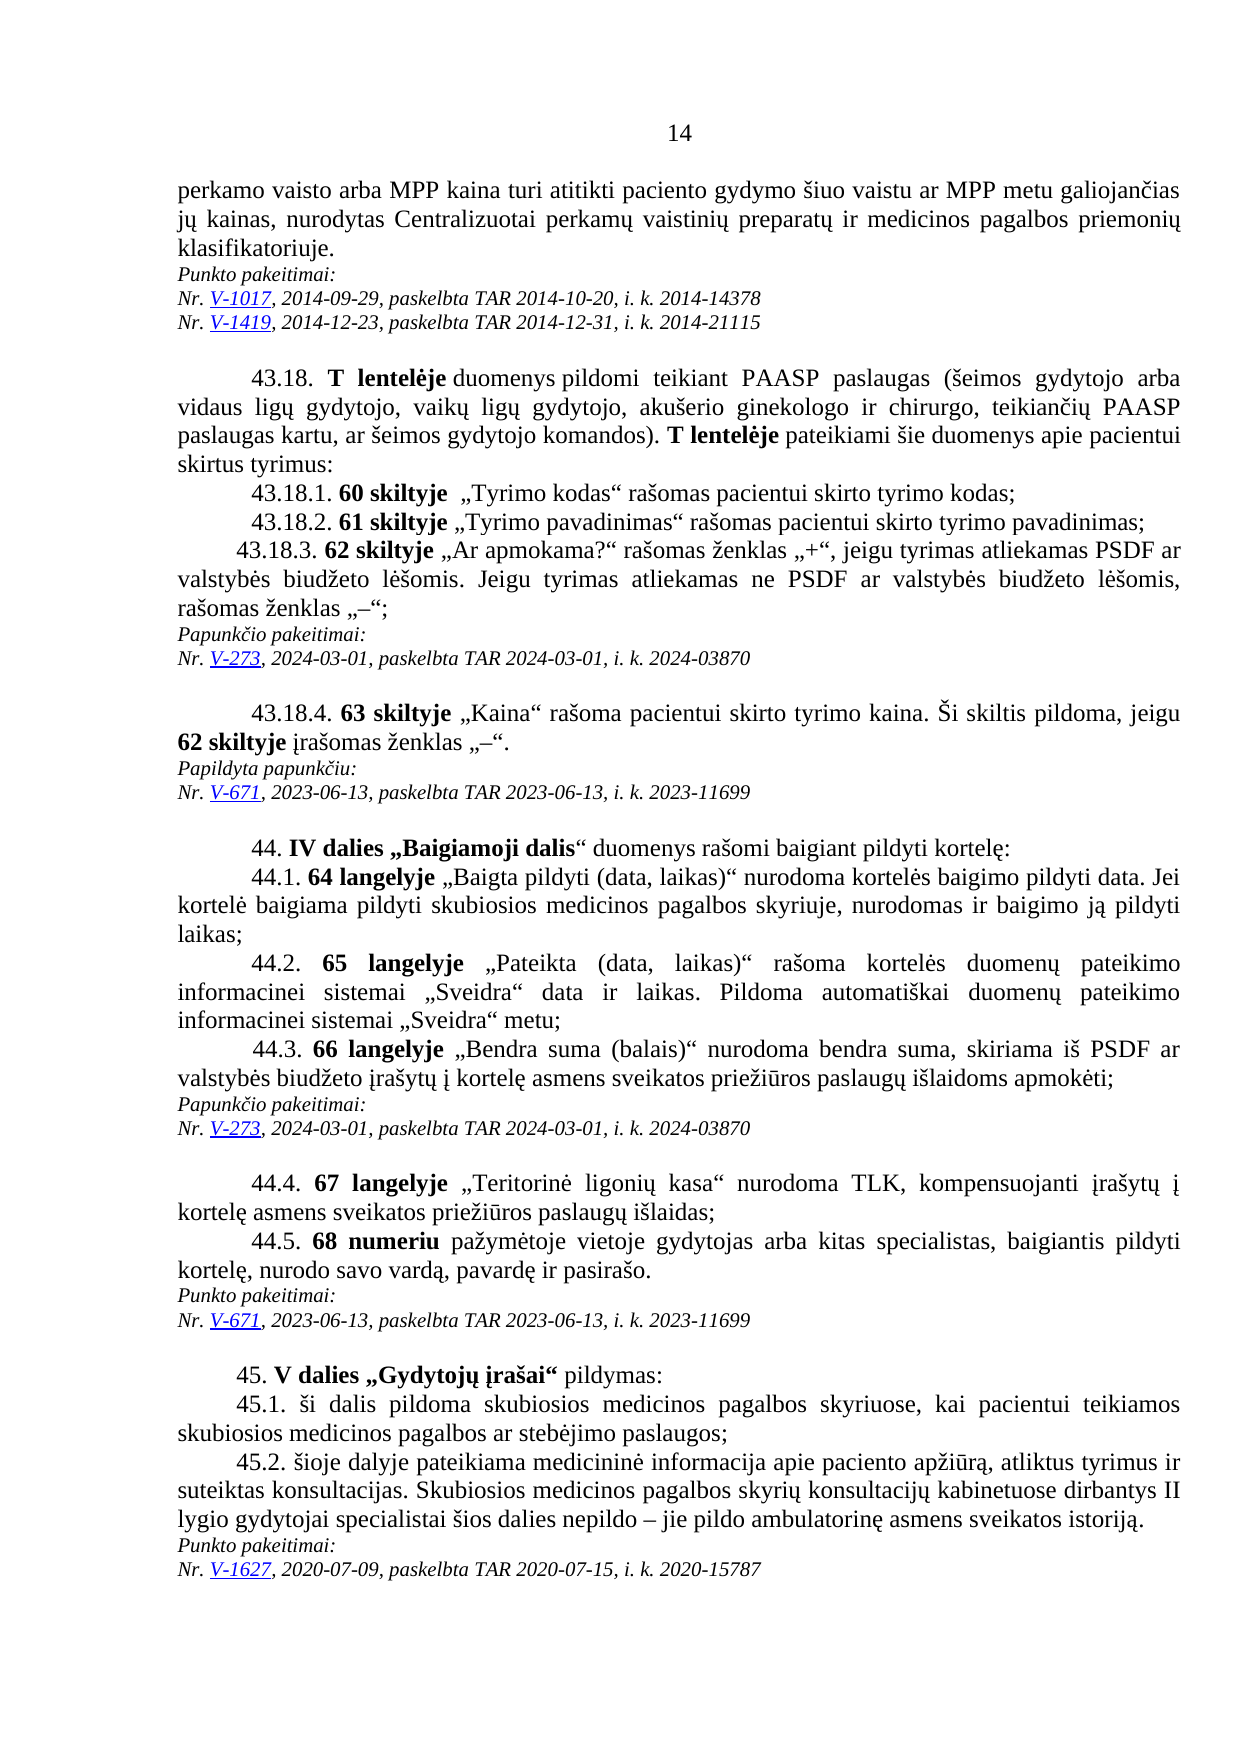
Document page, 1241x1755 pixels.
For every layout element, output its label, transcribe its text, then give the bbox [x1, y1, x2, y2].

text Papunkčio pakeitimai: [177, 622, 1181, 646]
text Nr. V-671, 2023-06-13, paskelbta TAR 2023-06-13, i. k. 2023-11699 [177, 780, 1181, 804]
text 44.4. 67 langelyje „Teritorinė ligonių kasa“ nurodoma TLK, kompensuojanti įrašytų į kortelę asmens sveikatos priežiūros paslaugų išlaidas; [177, 1168, 1181, 1226]
text 45. V dalies „Gydytojų įrašai“ pildymas: [177, 1360, 1181, 1389]
text 44.2. 65 langelyje „Pateikta (data, laikas)“ rašoma kortelės duomenų pateikimo informacinei sistemai „Sveidra“ data ir laikas. Pildoma automatiškai duomenų pateikimo informacinei sistemai „Sveidra“ metu; [177, 948, 1181, 1034]
text 44.1. 64 langelyje „Baigta pildyti (data, laikas)“ nurodoma kortelės baigimo pildyti data. Jei kortelė baigiama pildyti skubiosios medicinos pagalbos skyriuje, nurodomas ir baigimo ją pildyti laikas; [177, 862, 1181, 948]
text 43.18. T lentelėje duomenys pildomi teikiant PAASP paslaugas (šeimos gydytojo arba vidaus ligų gydytojo, vaikų ligų gydytojo, akušerio ginekologo ir chirurgo, teikiančių PAASP paslaugas kartu, ar šeimos gydytojo komandos). T lentelėje pateikiami šie duomenys apie pacientui skirtus tyrimus: [177, 363, 1181, 478]
text 43.18.4. 63 skiltyje „Kaina“ rašoma pacientui skirto tyrimo kaina. Ši skiltis pildoma, jeigu 62 skiltyje įrašomas ženklas „–“. [177, 698, 1181, 756]
text Nr. V-1627, 2020-07-09, paskelbta TAR 2020-07-15, i. k. 2020-15787 [177, 1557, 1181, 1581]
text Nr. V-273, 2024-03-01, paskelbta TAR 2024-03-01, i. k. 2024-03870 [177, 1116, 1181, 1140]
text perkamo vaisto arba MPP kaina turi atitikti paciento gydymo šiuo vaistu ar MPP metu galiojančias jų kainas, nurodytas Centralizuotai perkamų vaistinių preparatų ir medicinos pagalbos priemonių klasifikatoriuje. [177, 176, 1181, 262]
text Nr. V-273, 2024-03-01, paskelbta TAR 2024-03-01, i. k. 2024-03870 [177, 646, 1181, 670]
text 43.18.2. 61 skiltyje „Tyrimo pavadinimas“ rašomas pacientui skirto tyrimo pavadinimas; [177, 507, 1181, 535]
text Nr. V-1419, 2014-12-23, paskelbta TAR 2014-12-31, i. k. 2014-21115 [177, 310, 1181, 334]
text 44.3. 66 langelyje „Bendra suma (balais)“ nurodoma bendra suma, skiriama iš PSDF ar valstybės biudžeto įrašytų į kortelę asmens sveikatos priežiūros paslaugų išlaidoms apmokėti; [177, 1034, 1181, 1092]
text Nr. V-671, 2023-06-13, paskelbta TAR 2023-06-13, i. k. 2023-11699 [177, 1307, 1181, 1332]
text 45.2. šioje dalyje pateikiama medicininė informacija apie paciento apžiūrą, atliktus tyrimus ir suteiktas konsultacijas. Skubiosios medicinos pagalbos skyrių konsultacijų kabinetuose dirbantys II lygio gydytojai specialistai šios dalies nepildo – jie pildo ambulatorinę asmens sveikatos istoriją. [177, 1447, 1181, 1533]
text 45.1. ši dalis pildoma skubiosios medicinos pagalbos skyriuose, kai pacientui teikiamos skubiosios medicinos pagalbos ar stebėjimo paslaugos; [177, 1389, 1181, 1447]
text Nr. V-1017, 2014-09-29, paskelbta TAR 2014-10-20, i. k. 2014-14378 [177, 286, 1181, 310]
text 43.18.3. 62 skiltyje „Ar apmokama?“ rašomas ženklas „+“, jeigu tyrimas atliekamas PSDF ar valstybės biudžeto lėšomis. Jeigu tyrimas atliekamas ne PSDF ar valstybės biudžeto lėšomis, rašomas ženklas „–“; [177, 535, 1181, 622]
text 44. IV dalies „Baigiamoji dalis“ duomenys rašomi baigiant pildyti kortelę: [177, 833, 1181, 862]
text Punkto pakeitimai: [177, 1283, 1181, 1307]
text 44.5. 68 numeriu pažymėtoje vietoje gydytojas arba kitas specialistas, baigiantis pildyti kortelę, nurodo savo vardą, pavardę ir pasirašo. [177, 1226, 1181, 1283]
text 43.18.1. 60 skiltyje „Tyrimo kodas“ rašomas pacientui skirto tyrimo kodas; [177, 478, 1181, 507]
text Punkto pakeitimai: [177, 262, 1181, 286]
text Punkto pakeitimai: [177, 1533, 1181, 1557]
text Papunkčio pakeitimai: [177, 1092, 1181, 1116]
text Papildyta papunkčiu: [177, 756, 1181, 780]
